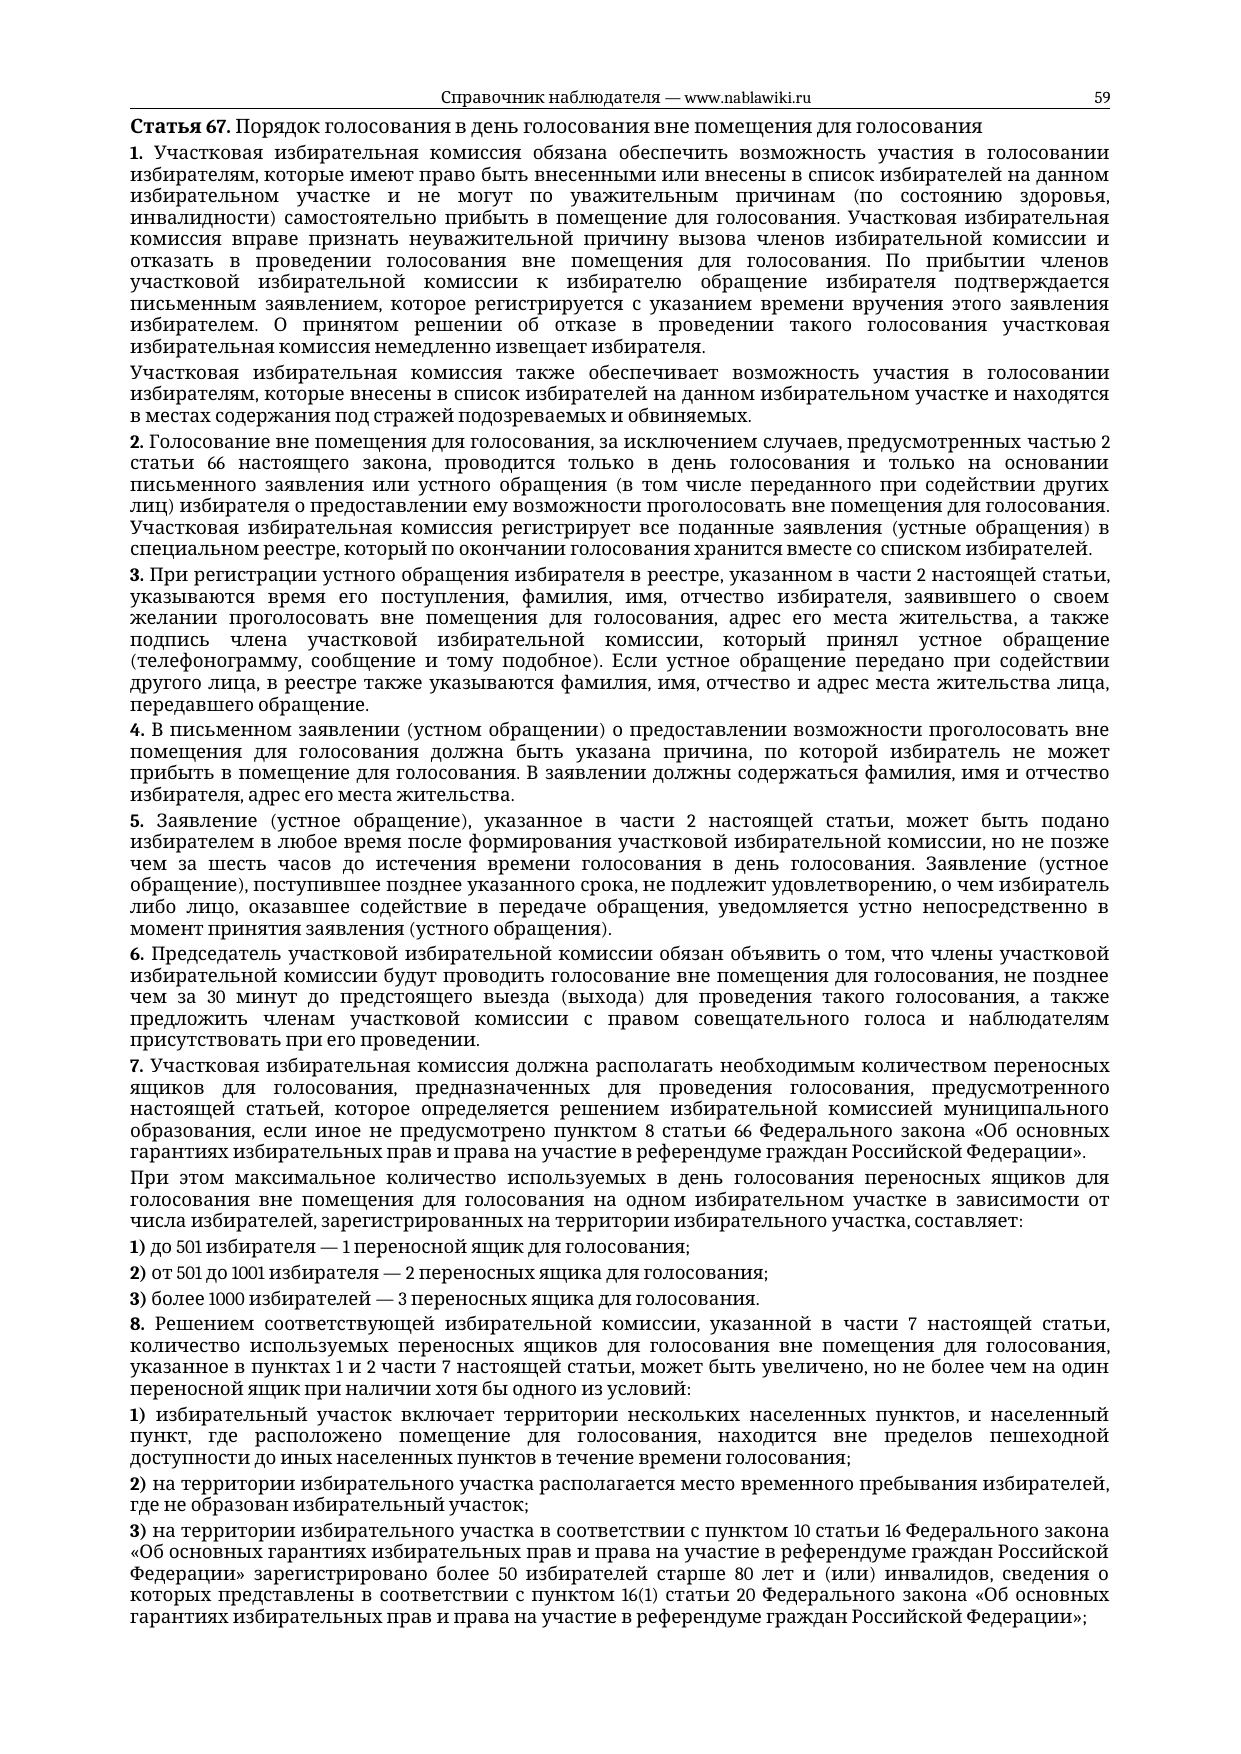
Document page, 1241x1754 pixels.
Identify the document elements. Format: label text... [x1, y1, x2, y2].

text 1. Участковая избирательная комиссия обязана обеспечить возможность участия в голосовании избирателям, которые имеют право быть внесенными или внесены в список избирателей на данном избирательном участке и не могут по уважительным причинам (по состоянию здоровья, инвалидности) самостоятельно прибыть в помещение для голосования. Участковая избирательная комиссия вправе признать неуважительной причину вызова членов избирательной комиссии и отказать в проведении голосования вне помещения для голосования. По прибытии членов участковой избирательной комиссии к избирателю обращение избирателя подтверждается письменным заявлением, которое регистрируется с указанием времени вручения этого заявления избирателем. О принятом решении об отказе в проведении такого голосования участковая избирательная комиссия немедленно извещает избирателя. [130, 142, 1110, 358]
text 3. При регистрации устного обращения избирателя в реестре, указанном в части 2 настоящей статьи, указываются время его поступления, фамилия, имя, отчество избирателя, заявившего о своем желании проголосовать вне помещения для голосования, адрес его места жительства, а также подпись члена участковой избирательной комиссии, который принял устное обращение (телефонограмму, сообщение и тому подобное). Если устное обращение передано при содействии другого лица, в реестре также указываются фамилия, имя, отчество и адрес места жительства лица, передавшего обращение. [130, 565, 1110, 716]
text 8. Решением соответствующей избирательной комиссии, указанной в части 7 настоящей статьи, количество используемых переносных ящиков для голосования вне помещения для голосования, указанное в пунктах 1 и 2 части 7 настоящей статьи, может быть увеличено, но не более чем на один переносной ящик при наличии хотя бы одного из условий: [130, 1314, 1110, 1400]
text 2) от 501 до 1001 избирателя — 2 переносных ящика для голосования; [130, 1262, 1110, 1284]
text 2. Голосование вне помещения для голосования, за исключением случаев, предусмотренных частью 2 статьи 66 настоящего закона, проводится только в день голосования и только на основании письменного заявления или устного обращения (в том числе переданного при содействии других лиц) избирателя о предоставлении ему возможности проголосовать вне помещения для голосования. Участковая избирательная комиссия регистрирует все поданные заявления (устные обращения) в специальном реестре, который по окончании голосования хранится вместе со списком избирателей. [130, 431, 1110, 561]
subtitle Статья 67. Порядок голосования в день голосования вне помещения для голосования [130, 116, 1110, 138]
text 2) на территории избирательного участка располагается место временного пребывания избирателей, где не образован избирательный участок; [130, 1473, 1110, 1516]
text 4. В письменном заявлении (устном обращении) о предоставлении возможности проголосовать вне помещения для голосования должна быть указана причина, по которой избиратель не может прибыть в помещение для голосования. В заявлении должны содержаться фамилия, имя и отчество избирателя, адрес его места жительства. [130, 720, 1110, 806]
text Участковая избирательная комиссия также обеспечивает возможность участия в голосовании избирателям, которые внесены в список избирателей на данном избирательном участке и находятся в местах содержания под стражей подозреваемых и обвиняемых. [130, 362, 1110, 427]
text 3) более 1000 избирателей — 3 переносных ящика для голосования. [130, 1288, 1110, 1309]
text 7. Участковая избирательная комиссия должна располагать необходимым количеством переносных ящиков для голосования, предназначенных для проведения голосования, предусмотренного настоящей статьей, которое определяется решением избирательной комиссией муниципального образования, если иное не предусмотрено пунктом 8 статьи 66 Федерального закона «Об основных гарантиях избирательных прав и права на участие в референдуме граждан Российской Федерации». [130, 1056, 1110, 1163]
text При этом максимальное количество используемых в день голосования переносных ящиков для голосования вне помещения для голосования на одном избирательном участке в зависимости от числа избирателей, зарегистрированных на территории избирательного участка, составляет: [130, 1168, 1110, 1232]
text 1) до 501 избирателя — 1 переносной ящик для голосования; [130, 1237, 1110, 1258]
text 5. Заявление (устное обращение), указанное в части 2 настоящей статьи, может быть подано избирателем в любое время после формирования участковой избирательной комиссии, но не позже чем за шесть часов до истечения времени голосования в день голосования. Заявление (устное обращение), поступившее позднее указанного срока, не подлежит удовлетворению, о чем избиратель либо лицо, оказавшее содействие в передаче обращения, уведомляется устно непосредственно в момент принятия заявления (устного обращения). [130, 810, 1110, 939]
text 3) на территории избирательного участка в соответствии с пунктом 10 статьи 16 Федерального закона «Об основных гарантиях избирательных прав и права на участие в референдуме граждан Российской Федерации» зарегистрировано более 50 избирателей старше 80 лет и (или) инвалидов, сведения о которых представлены в соответствии с пунктом 16(1) статьи 20 Федерального закона «Об основных гарантиях избирательных прав и права на участие в референдуме граждан Российской Федерации»; [130, 1520, 1110, 1628]
text 1) избирательный участок включает территории нескольких населенных пунктов, и населенный пункт, где расположено помещение для голосования, находится вне пределов пешеходной доступности до иных населенных пунктов в течение времени голосования; [130, 1404, 1110, 1469]
text 6. Председатель участковой избирательной комиссии обязан объявить о том, что члены участковой избирательной комиссии будут проводить голосование вне помещения для голосования, не позднее чем за 30 минут до предстоящего выезда (выхода) для проведения такого голосования, а также предложить членам участковой комиссии с правом совещательного голоса и наблюдателям присутствовать при его проведении. [130, 944, 1110, 1052]
